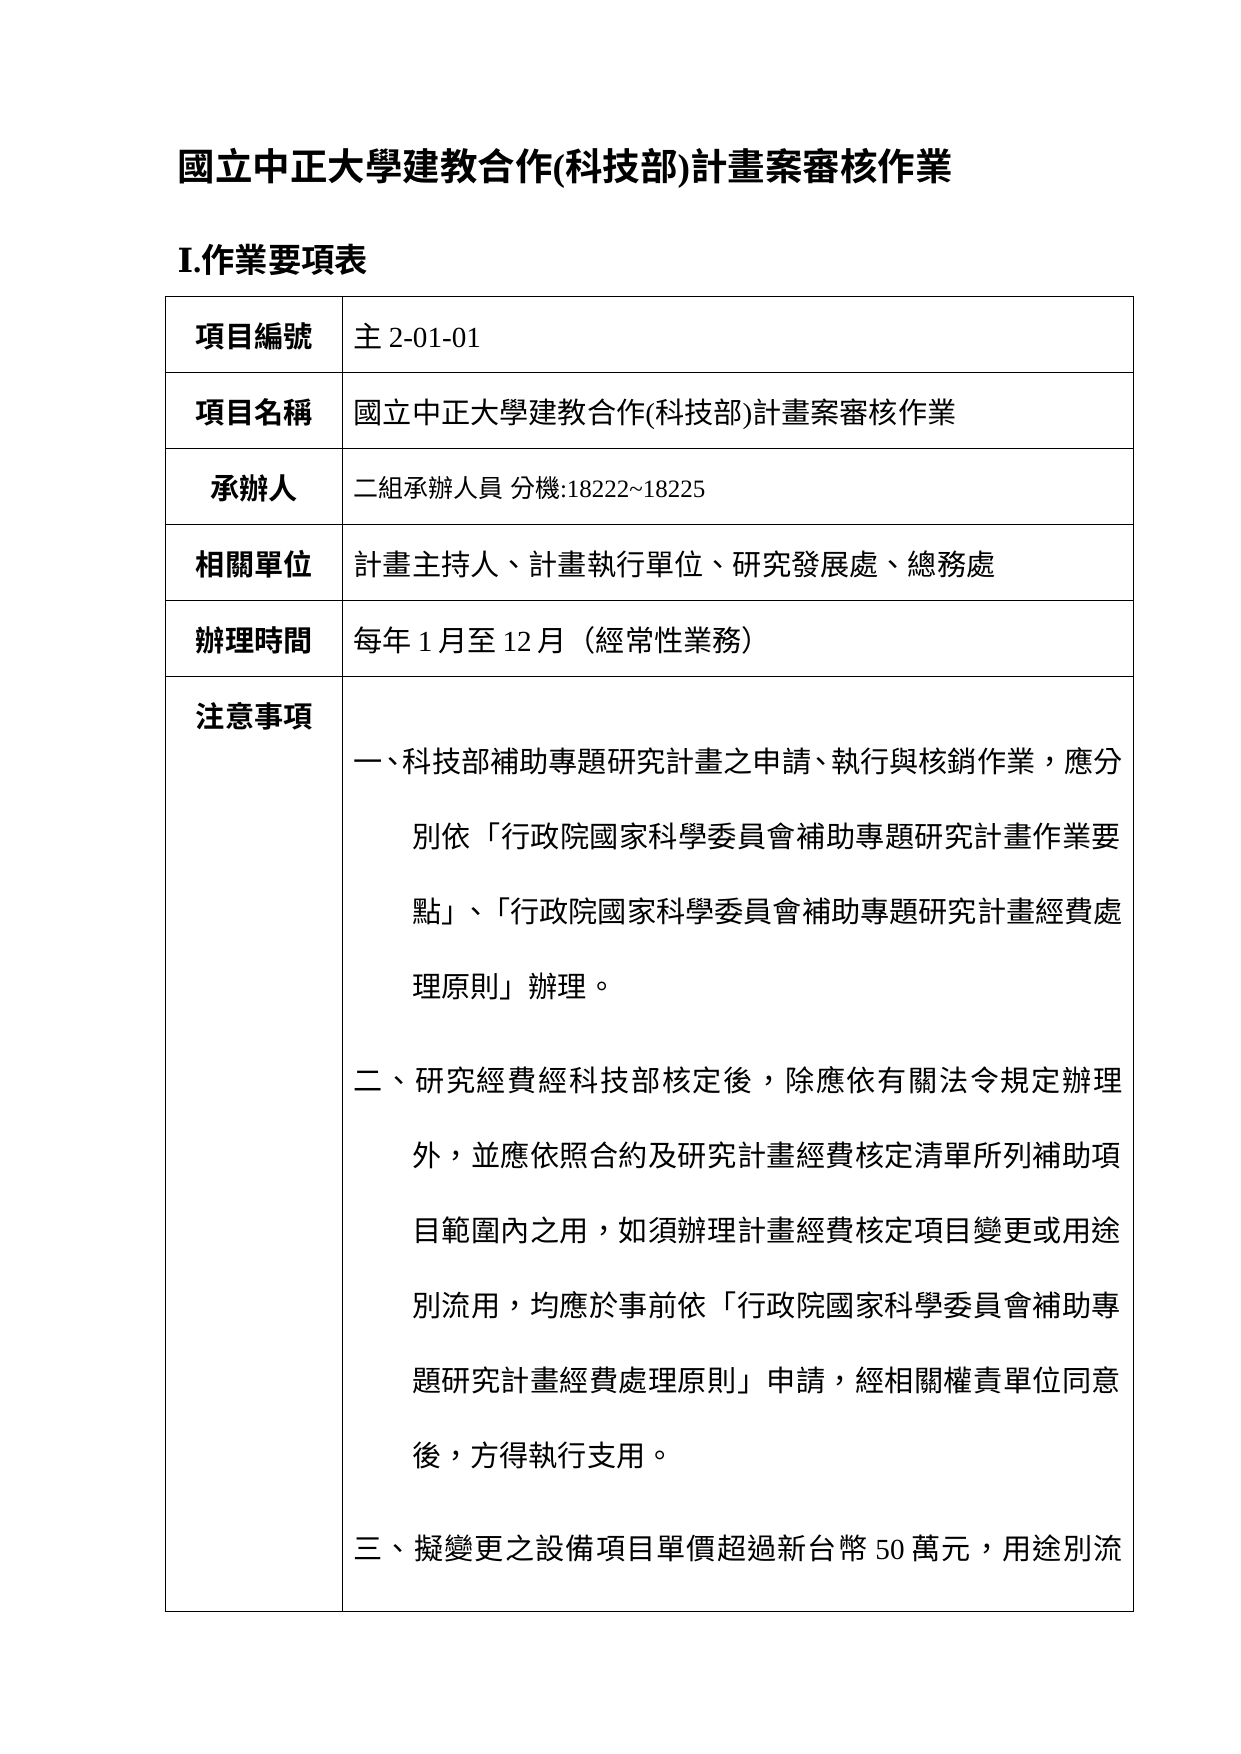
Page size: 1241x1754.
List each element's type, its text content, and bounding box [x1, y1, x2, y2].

table_cell 一、科技部補助專題研究計畫之申請、執行與核銷作業，應分別依「行政院國家科學委員會補助專題研究計畫作業要點」、「行政院國家科學委員會補助專題研究計畫經費處理原則」辦理。 二、研究經費經科技部核定後，除應依有關法令規定辦理外，並應依照合約及研究計畫經費核定清單所列補助項目範圍內之用，如須辦理計畫經費核定項目變更或用途別流用，均應於事前依「行政院國家科學委員會補助專題研究計畫經費處理原則」申請，經相關權責單位同意後，方得執行支用。 三、擬變更之設備項目單價超過新台幣50萬元，用途別流 [343, 677, 1133, 1611]
table_cell 項目名稱 [166, 373, 342, 448]
table_cell 二組承辦人員 分機:18222~18225 [343, 449, 1133, 524]
table_cell 辦理時間 [166, 601, 342, 676]
table_cell 承辦人 [166, 449, 342, 524]
table_cell 計畫主持人、計畫執行單位、研究發展處、總務處 [343, 525, 1133, 600]
text 國立中正大學建教合作(科技部)計畫案審核作業 [177, 127, 1122, 202]
text Ⅰ.作業要項表 [177, 221, 1122, 296]
table_header 主2-01-01 [343, 297, 1133, 372]
table_cell 國立中正大學建教合作(科技部)計畫案審核作業 [343, 373, 1133, 448]
table_cell 注意事項 [166, 677, 342, 1611]
table_cell 每年1月至12月（經常性業務） [343, 601, 1133, 676]
table_cell 相關單位 [166, 525, 342, 600]
table_header 項目編號 [166, 297, 342, 372]
